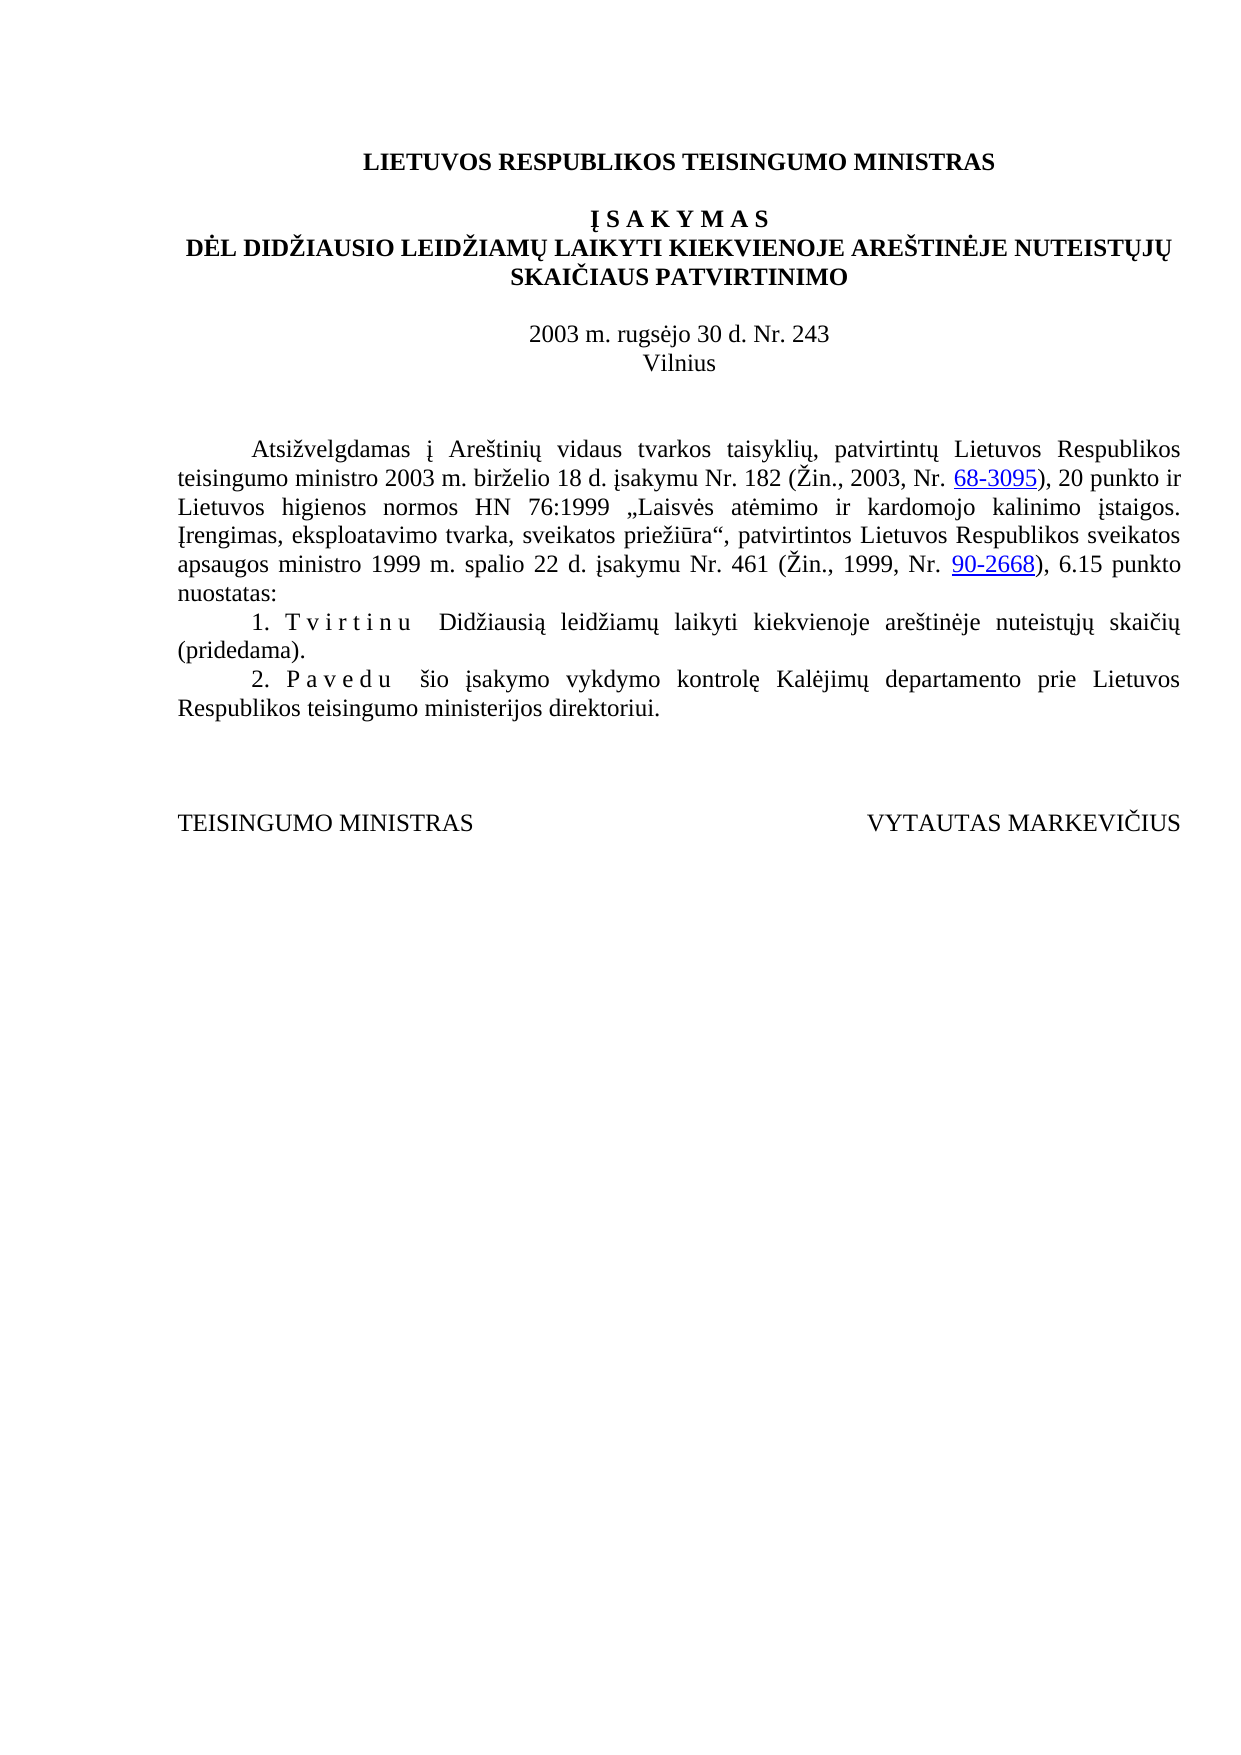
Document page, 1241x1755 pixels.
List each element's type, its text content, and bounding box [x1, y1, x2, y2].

text 2. Pavedu šio įsakymo vykdymo kontrolę Kalėjimų departamento prie Lietuvos Respublikos teisingumo ministerijos direktoriui. [177, 664, 1181, 722]
text LIETUVOS RESPUBLIKOS TEISINGUMO MINISTRAS [177, 147, 1181, 176]
text Vilnius [177, 348, 1181, 377]
text 1. Tvirtinu Didžiausią leidžiamų laikyti kiekvienoje areštinėje nuteistųjų skaičių (pridedama). [177, 607, 1181, 664]
text Atsižvelgdamas į Areštinių vidaus tvarkos taisyklių, patvirtintų Lietuvos Respublikos teisingumo ministro 2003 m. birželio 18 d. įsakymu Nr. 182 (Žin., 2003, Nr. 68-3095), 20 punkto ir Lietuvos higienos normos HN 76:1999 „Laisvės atėmimo ir kardomojo kalinimo įstaigos. Įrengimas, eksploatavimo tvarka, sveikatos priežiūra“, patvirtintos Lietuvos Respublikos sveikatos apsaugos ministro 1999 m. spalio 22 d. įsakymu Nr. 461 (Žin., 1999, Nr. 90-2668), 6.15 punkto nuostatas: [177, 434, 1181, 607]
text TEISINGUMO MINISTRAS VYTAUTAS MARKEVIČIUS [177, 808, 1181, 837]
text DĖL DIDŽIAUSIO LEIDŽIAMŲ LAIKYTI KIEKVIENOJE AREŠTINĖJE NUTEISTŲJŲ SKAIČIAUS PATVIRTINIMO [177, 233, 1181, 291]
text 2003 m. rugsėjo 30 d. Nr. 243 [177, 319, 1181, 348]
text Į S A K Y M A S [177, 204, 1181, 233]
